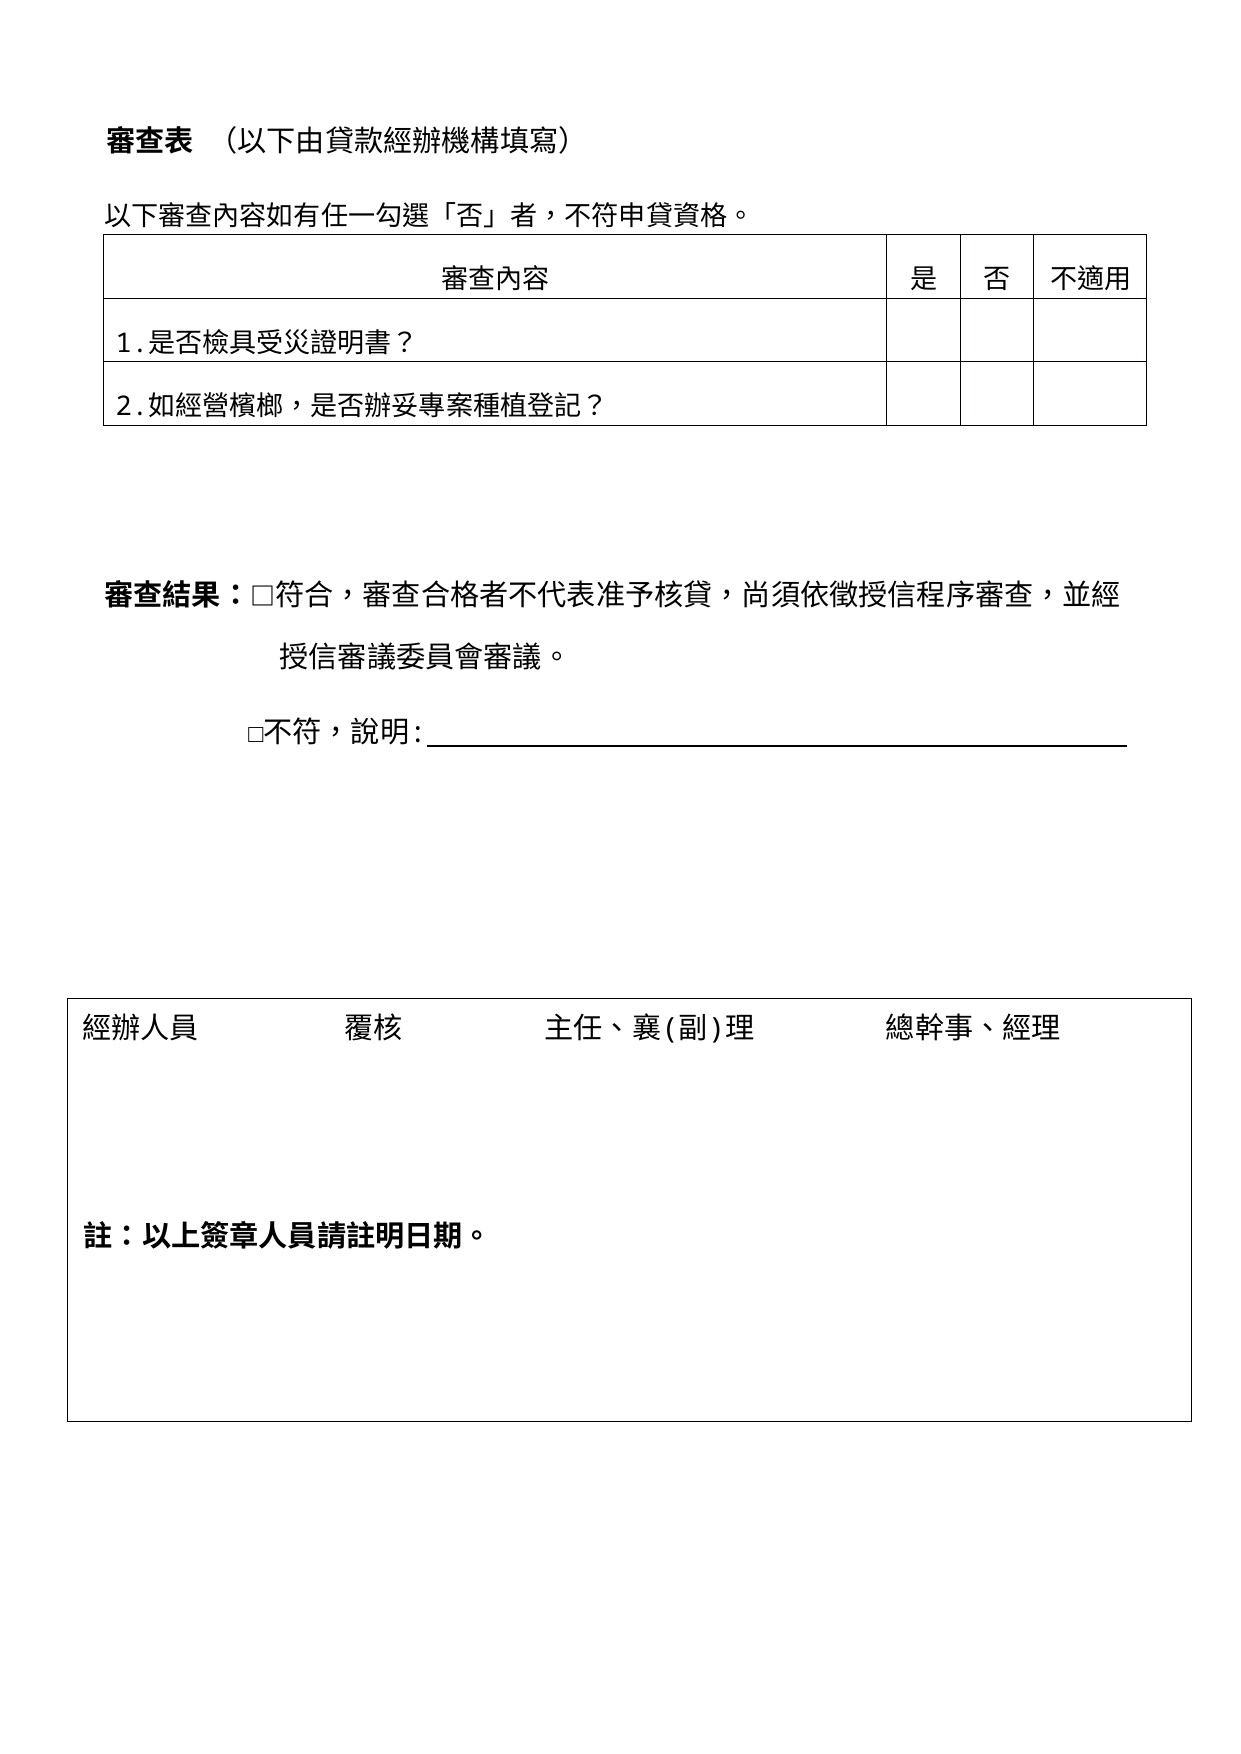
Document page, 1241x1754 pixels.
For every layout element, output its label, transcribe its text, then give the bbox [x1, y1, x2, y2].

table_cell [1034, 299, 1146, 361]
table_cell [1034, 362, 1146, 425]
table_cell [887, 362, 960, 425]
text 以下審查內容如有任一勾選「否」者，不符申貸資格。 [104, 172, 1136, 234]
text 審查表 （以下由貸款經辦機構填寫） [106, 97, 1136, 159]
text 註：以上簽章人員請註明日期。 [83, 1216, 1177, 1253]
table_header 是 [887, 235, 960, 298]
table_header 審查內容 [104, 235, 886, 298]
table_cell [961, 299, 1033, 361]
text 審查結果：□符合，審查合格者不代表准予核貸，尚須依徵授信程序審查，並經授信審議委員會審議。 [104, 551, 1136, 676]
table_header 否 [961, 235, 1033, 298]
text 經辦人員 覆核 主任、襄(副)理 總幹事、經理 [82, 1012, 1177, 1045]
table_cell 1.是否檢具受災證明書？ [104, 299, 886, 361]
table_cell 2.如經營檳榔，是否辦妥專案種植登記？ [104, 362, 886, 425]
table_cell [961, 362, 1033, 425]
text □不符，說明: [104, 688, 1136, 751]
table_cell [887, 299, 960, 361]
table_header 不適用 [1034, 235, 1146, 298]
